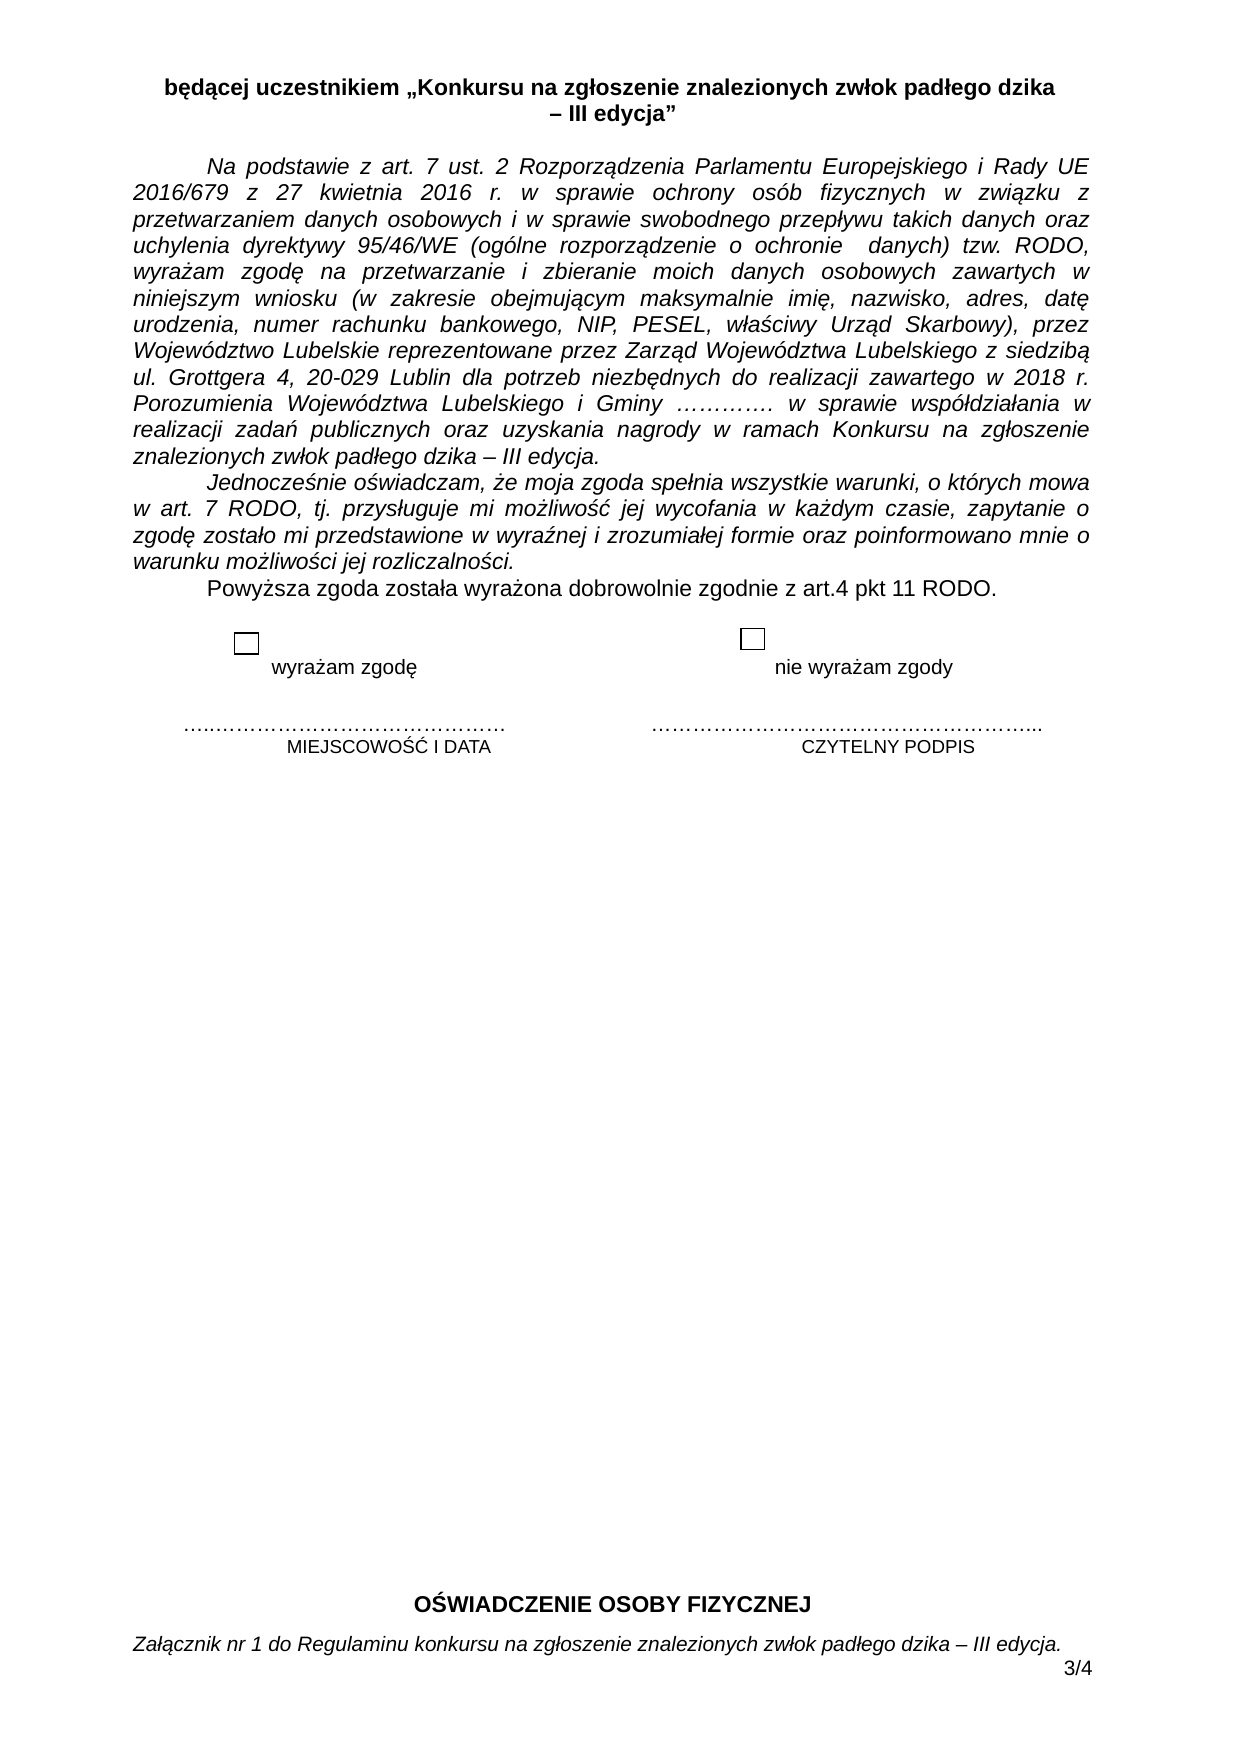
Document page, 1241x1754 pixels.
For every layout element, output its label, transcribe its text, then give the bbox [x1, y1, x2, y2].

text wyrażam zgodę nie wyrażam zgody [133, 655, 1092, 679]
text MIEJSCOWOŚĆ I DATA CZYTELNY PODPIS [170, 736, 1092, 757]
text OŚWIADCZENIE OSOBY FIZYCZNEJ [133, 1591, 1092, 1617]
text będącej uczestnikiem „Konkursu na zgłoszenie znalezionych zwłok padłego dzika – III edycja” [133, 74, 1092, 126]
text Na podstawie z art. 7 ust. 2 Rozporządzenia Parlamentu Europejskiego i Rady UE 2016/679 z 27 kwietnia 2016 r. w sprawie ochrony osób fizycznych w związku z przetwarzaniem danych osobowych i w sprawie swobodnego przepływu takich danych oraz uchylenia dyrektywy 95/46/WE (ogólne rozporządzenie o ochronie danych) tzw. RODO, wyrażam zgodę na przetwarzanie i zbieranie moich danych osobowych zawartych w niniejszym wniosku (w zakresie obejmującym maksymalnie imię, nazwisko, adres, datę urodzenia, numer rachunku bankowego, NIP, PESEL, właściwy Urząd Skarbowy), przez Województwo Lubelskie reprezentowane przez Zarząd Województwa Lubelskiego z siedzibą ul. Grottgera 4, 20-029 Lublin dla potrzeb niezbędnych do realizacji zawartego w 2018 r. Porozumienia Województwa Lubelskiego i Gminy …………. w sprawie współdziałania w realizacji zadań publicznych oraz uzyskania nagrody w ramach Konkursu na zgłoszenie znalezionych zwłok padłego dzika – III edycja. [133, 153, 1092, 469]
text Jednocześnie oświadczam, że moja zgoda spełnia wszystkie warunki, o których mowa w art. 7 RODO, tj. przysługuje mi możliwość jej wycofania w każdym czasie, zapytanie o zgodę zostało mi przedstawione w wyraźnej i zrozumiałej formie oraz poinformowano mnie o warunku możliwości jej rozliczalności. [133, 469, 1092, 574]
text Powyższa zgoda została wyrażona dobrowolnie zgodnie z art.4 pkt 11 RODO. [133, 574, 1092, 601]
text …..…………………………………… ………………………………………………... [133, 712, 1092, 736]
